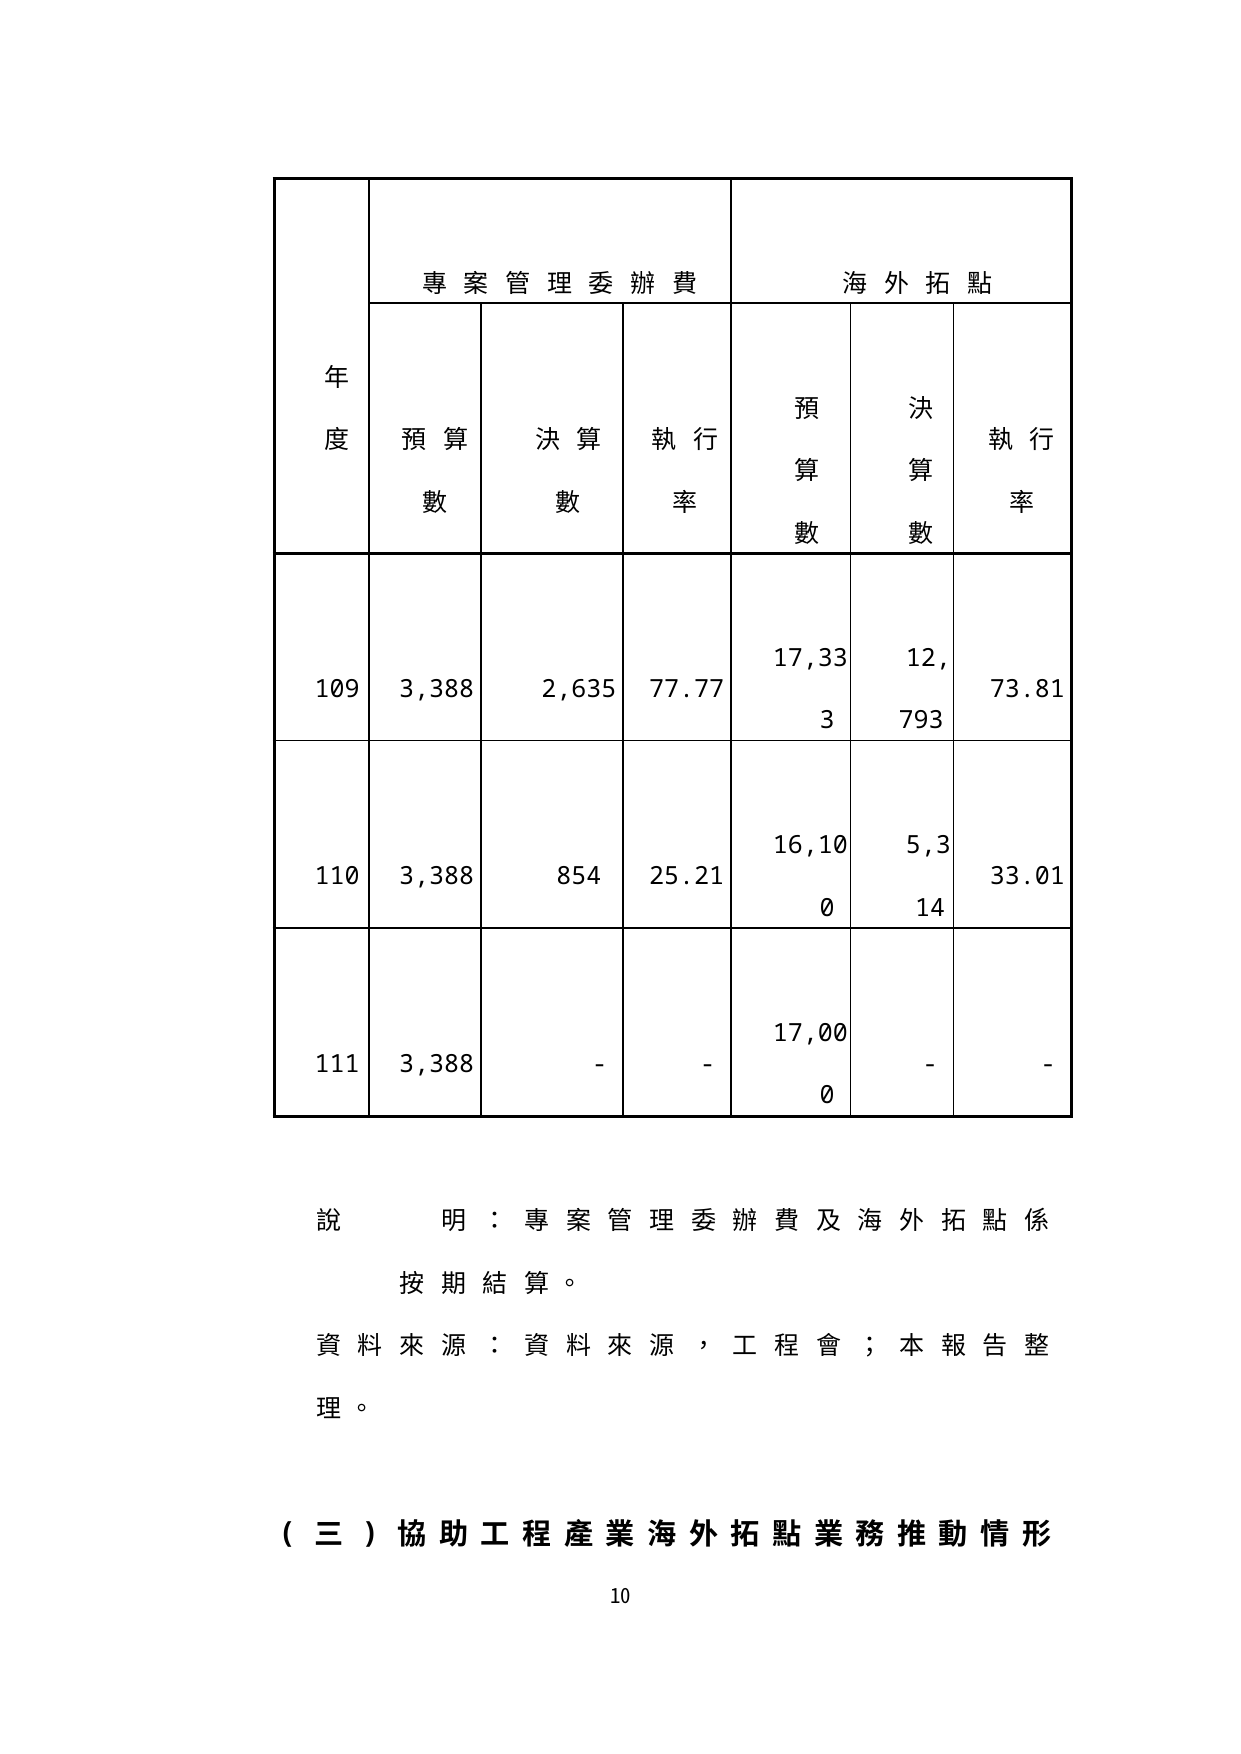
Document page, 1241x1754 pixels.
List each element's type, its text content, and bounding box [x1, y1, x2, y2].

text (三)協助工程產業海外拓點業務推動情形 [242, 1490, 1058, 1552]
table_header 年度 [276, 180, 368, 552]
table_cell 17,000 [732, 929, 850, 1115]
table_cell 執行率 [624, 304, 730, 552]
table_cell 33.01 [954, 741, 1070, 927]
table_cell - [954, 929, 1070, 1115]
table_cell 25.21 [624, 741, 730, 927]
table_cell 2,635 [482, 555, 622, 740]
table_cell 77.77 [624, 555, 730, 740]
text 資料來源：資料來源，工程會；本報告整理。 [268, 1302, 1058, 1427]
table_cell 16,100 [732, 741, 850, 927]
table_cell 決算數 [851, 304, 953, 552]
table_cell 預算數 [732, 304, 850, 552]
table_cell 73.81 [954, 555, 1070, 740]
table_cell 3,388 [370, 741, 480, 927]
table_cell - [482, 929, 622, 1115]
table_cell - [624, 929, 730, 1115]
text 說 明：專案管理委辦費及海外拓點係按期結算。 [268, 1177, 1058, 1302]
table_header 專案管理委辦費 [370, 180, 730, 302]
table_cell 執行率 [954, 304, 1070, 552]
table_cell 決算數 [482, 304, 622, 552]
table_cell 預算數 [370, 304, 480, 552]
table_cell 111 [276, 929, 368, 1115]
table_cell 109 [276, 555, 368, 740]
table_cell 854 [482, 741, 622, 927]
table_cell 110 [276, 741, 368, 927]
table_cell 12,793 [851, 555, 953, 740]
table_cell - [851, 929, 953, 1115]
table_cell 17,333 [732, 555, 850, 740]
table_cell 5,314 [851, 741, 953, 927]
table_cell 3,388 [370, 929, 480, 1115]
table_header 海外拓點 [732, 180, 1070, 302]
table_cell 3,388 [370, 555, 480, 740]
